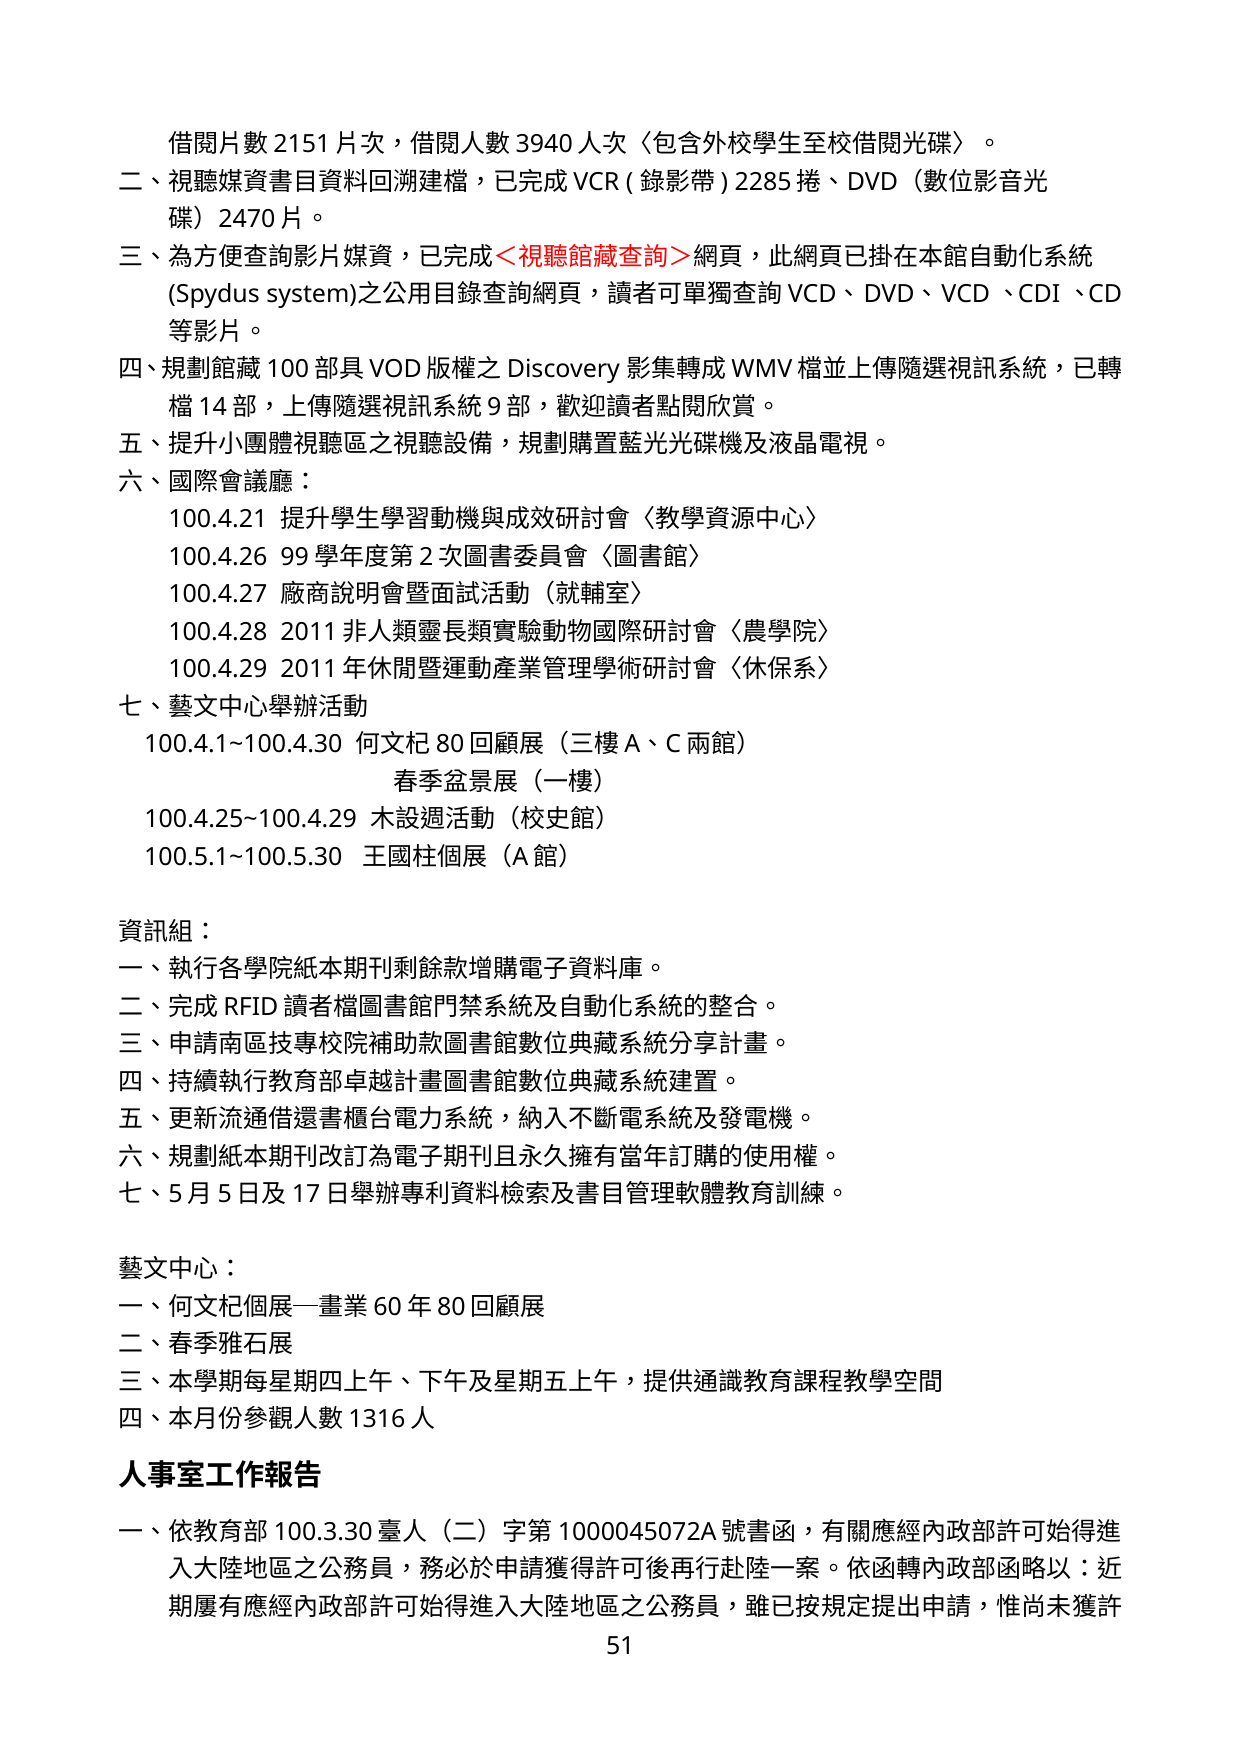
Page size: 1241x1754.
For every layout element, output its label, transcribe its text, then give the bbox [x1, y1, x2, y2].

text 三、申請南區技專校院補助款圖書館數位典藏系統分享計畫。 [118, 1023, 1122, 1060]
text 七、5月5日及17日舉辦專利資料檢索及書目管理軟體教育訓練。 [118, 1173, 1122, 1210]
text 100.4.1~100.4.30 何文杞80回顧展（三樓A、C兩館） [118, 723, 1122, 760]
text 七、藝文中心舉辦活動 [118, 685, 1122, 723]
text 借閱片數2151片次，借閱人數3940人次〈包含外校學生至校借閱光碟〉。 [118, 123, 1122, 160]
text 資訊組： [118, 910, 1122, 948]
text 100.5.1~100.5.30 王國柱個展（A館） [118, 835, 1122, 873]
text 100.4.21 提升學生學習動機與成效研討會〈教學資源中心〉 [118, 498, 1122, 535]
text 100.4.27 廠商說明會暨面試活動（就輔室〉 [118, 573, 1122, 610]
text 人事室工作報告 [118, 1435, 1122, 1510]
text 一、執行各學院紙本期刊剩餘款增購電子資料庫。 [118, 948, 1122, 985]
text 三、本學期每星期四上午、下午及星期五上午，提供通識教育課程教學空間 [118, 1360, 1122, 1398]
text 四、持續執行教育部卓越計畫圖書館數位典藏系統建置。 [118, 1060, 1122, 1098]
text 二、春季雅石展 [118, 1323, 1122, 1360]
text 四、規劃館藏100部具VOD版權之Discovery 影集轉成WMV檔並上傳隨選視訊系統，已轉檔14部，上傳隨選視訊系統9部，歡迎讀者點閱欣賞。 [118, 348, 1122, 423]
text 100.4.26 99學年度第2次圖書委員會〈圖書館〉 [118, 535, 1122, 573]
text 六、國際會議廳： [118, 460, 1122, 498]
text 五、提升小團體視聽區之視聽設備，規劃購置藍光光碟機及液晶電視。 [118, 423, 1122, 460]
text 春季盆景展（一樓） [118, 760, 1122, 798]
text 一、依教育部100.3.30臺人（二）字第1000045072A號書函，有關應經內政部許可始得進入大陸地區之公務員，務必於申請獲得許可後再行赴陸一案。依函轉內政部函略以：近期屢有應經內政部許可始得進入大陸地區之公務員，雖已按規定提出申請，惟尚未獲許 [118, 1510, 1122, 1623]
text 100.4.29 2011年休閒暨運動產業管理學術研討會〈休保系〉 [118, 648, 1122, 685]
text 100.4.28 2011非人類靈長類實驗動物國際研討會〈農學院〉 [118, 610, 1122, 648]
text 二、視聽媒資書目資料回溯建檔，已完成VCR ( 錄影帶 ) 2285捲、DVD（數位影音光碟）2470片。 [118, 160, 1122, 235]
text 一、何文杞個展─畫業60年80回顧展 [118, 1285, 1122, 1323]
text 四、本月份參觀人數1316人 [118, 1398, 1122, 1435]
text 五、更新流通借還書櫃台電力系統，納入不斷電系統及發電機。 [118, 1098, 1122, 1135]
text 藝文中心： [118, 1248, 1122, 1285]
text 六、規劃紙本期刊改訂為電子期刊且永久擁有當年訂購的使用權。 [118, 1135, 1122, 1173]
text 三、為方便查詢影片媒資，已完成＜視聽館藏查詢＞網頁，此網頁已掛在本館自動化系統(Spydus system)之公用目錄查詢網頁，讀者可單獨查詢 VCD、 DVD、 VCD 、CDI 、CD等影片。 [118, 235, 1122, 348]
text 100.4.25~100.4.29 木設週活動（校史館） [118, 798, 1122, 835]
text 二、完成RFID讀者檔圖書館門禁系統及自動化系統的整合。 [118, 985, 1122, 1023]
